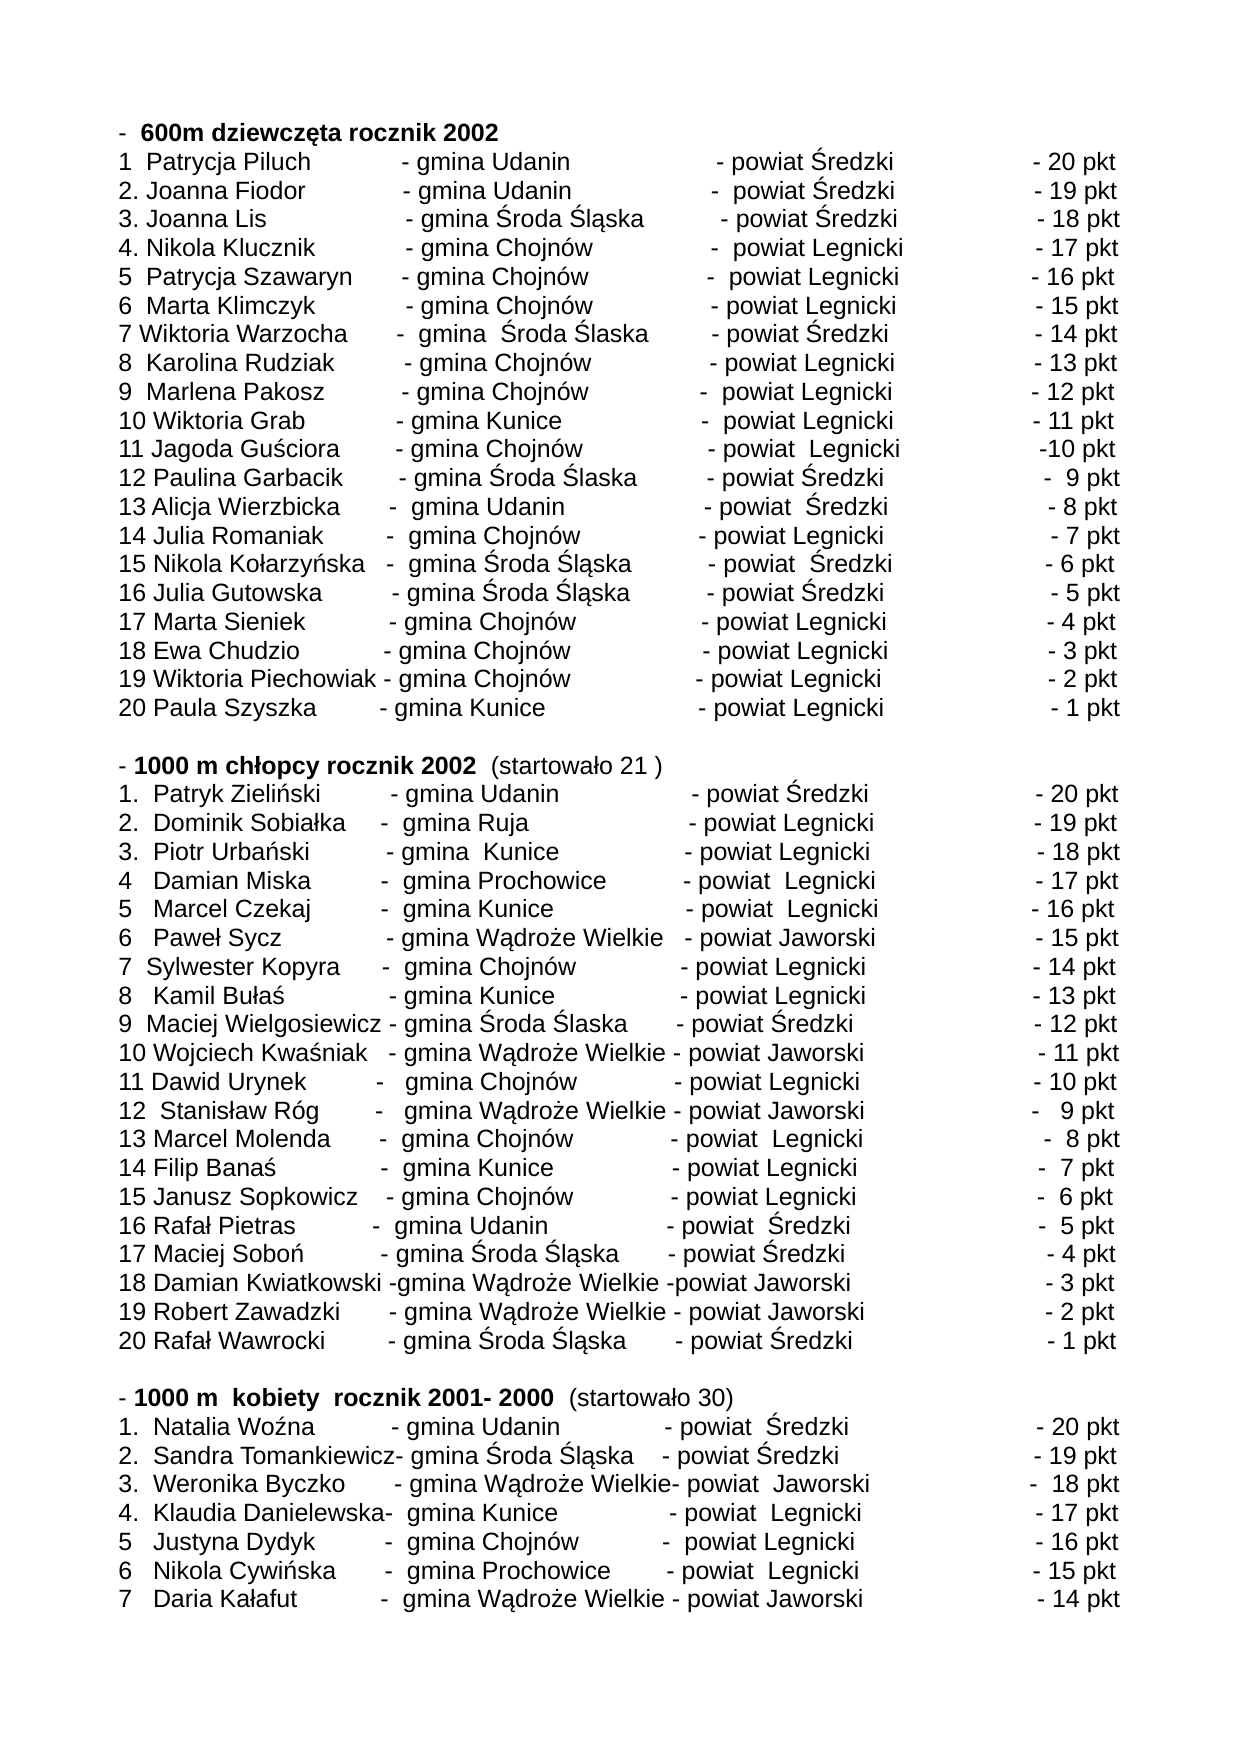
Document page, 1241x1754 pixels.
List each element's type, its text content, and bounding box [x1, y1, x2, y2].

text 10 Wojciech Kwaśniak - gmina Wądroże Wielkie - powiat Jaworski - 11 pkt [118, 1038, 1122, 1067]
text 19 Wiktoria Piechowiak - gmina Chojnów - powiat Legnicki - 2 pkt [118, 664, 1122, 693]
text 8 Karolina Rudziak - gmina Chojnów - powiat Legnicki - 13 pkt [118, 348, 1122, 377]
text - 1000 m kobiety rocznik 2001- 2000 (startowało 30) [118, 1383, 1122, 1412]
text - 1000 m chłopcy rocznik 2002 (startowało 21 ) [118, 751, 1122, 779]
text 8 Kamil Bułaś - gmina Kunice - powiat Legnicki - 13 pkt [118, 981, 1122, 1009]
text 18 Damian Kwiatkowski -gmina Wądroże Wielkie -powiat Jaworski - 3 pkt [118, 1268, 1122, 1297]
text 9 Maciej Wielgosiewicz - gmina Środa Ślaska - powiat Średzki - 12 pkt [118, 1009, 1122, 1038]
text 10 Wiktoria Grab - gmina Kunice - powiat Legnicki - 11 pkt [118, 406, 1122, 434]
text 16 Julia Gutowska - gmina Środa Śląska - powiat Średzki - 5 pkt [118, 578, 1122, 607]
text 9 Marlena Pakosz - gmina Chojnów - powiat Legnicki - 12 pkt [118, 377, 1122, 406]
text 13 Alicja Wierzbicka - gmina Udanin - powiat Średzki - 8 pkt [118, 492, 1122, 521]
text 17 Maciej Soboń - gmina Środa Śląska - powiat Średzki - 4 pkt [118, 1239, 1122, 1268]
text 7 Wiktoria Warzocha - gmina Środa Ślaska - powiat Średzki - 14 pkt [118, 319, 1122, 348]
text - 600m dziewczęta rocznik 2002 [118, 118, 1122, 147]
text 5 Justyna Dydyk - gmina Chojnów - powiat Legnicki - 16 pkt [118, 1527, 1122, 1556]
text 12 Stanisław Róg - gmina Wądroże Wielkie - powiat Jaworski - 9 pkt [118, 1096, 1122, 1124]
text 14 Filip Banaś - gmina Kunice - powiat Legnicki - 7 pkt [118, 1153, 1122, 1182]
text 17 Marta Sieniek - gmina Chojnów - powiat Legnicki - 4 pkt [118, 607, 1122, 636]
text 2. Joanna Fiodor - gmina Udanin - powiat Średzki - 19 pkt [118, 176, 1122, 204]
text 12 Paulina Garbacik - gmina Środa Ślaska - powiat Średzki - 9 pkt [118, 463, 1122, 492]
text 6 Nikola Cywińska - gmina Prochowice - powiat Legnicki - 15 pkt [118, 1556, 1122, 1584]
text 3. Piotr Urbański - gmina Kunice - powiat Legnicki - 18 pkt [118, 837, 1122, 866]
text 7 Sylwester Kopyra - gmina Chojnów - powiat Legnicki - 14 pkt [118, 952, 1122, 981]
text 5 Marcel Czekaj - gmina Kunice - powiat Legnicki - 16 pkt [118, 894, 1122, 923]
text 19 Robert Zawadzki - gmina Wądroże Wielkie - powiat Jaworski - 2 pkt [118, 1297, 1122, 1326]
text 2. Dominik Sobiałka - gmina Ruja - powiat Legnicki - 19 pkt [118, 808, 1122, 837]
text 11 Dawid Urynek - gmina Chojnów - powiat Legnicki - 10 pkt [118, 1067, 1122, 1096]
text 15 Nikola Kołarzyńska - gmina Środa Śląska - powiat Średzki - 6 pkt [118, 549, 1122, 578]
text 3. Joanna Lis - gmina Środa Śląska - powiat Średzki - 18 pkt [118, 204, 1122, 233]
text 18 Ewa Chudzio - gmina Chojnów - powiat Legnicki - 3 pkt [118, 636, 1122, 664]
text 4 Damian Miska - gmina Prochowice - powiat Legnicki - 17 pkt [118, 866, 1122, 894]
text 1. Patryk Zieliński - gmina Udanin - powiat Średzki - 20 pkt [118, 779, 1122, 808]
text 4. Nikola Klucznik - gmina Chojnów - powiat Legnicki - 17 pkt [118, 233, 1122, 262]
text 20 Paula Szyszka - gmina Kunice - powiat Legnicki - 1 pkt [118, 693, 1122, 722]
text 15 Janusz Sopkowicz - gmina Chojnów - powiat Legnicki - 6 pkt [118, 1182, 1122, 1211]
text 2. Sandra Tomankiewicz- gmina Środa Śląska - powiat Średzki - 19 pkt [118, 1441, 1122, 1469]
text 1. Natalia Woźna - gmina Udanin - powiat Średzki - 20 pkt [118, 1412, 1122, 1441]
text 3. Weronika Byczko - gmina Wądroże Wielkie- powiat Jaworski - 18 pkt [118, 1469, 1122, 1498]
text 7 Daria Kałafut - gmina Wądroże Wielkie - powiat Jaworski - 14 pkt [118, 1584, 1122, 1613]
text 1 Patrycja Piluch - gmina Udanin - powiat Średzki - 20 pkt [118, 147, 1122, 176]
text 20 Rafał Wawrocki - gmina Środa Śląska - powiat Średzki - 1 pkt [118, 1326, 1122, 1354]
text 14 Julia Romaniak - gmina Chojnów - powiat Legnicki - 7 pkt [118, 521, 1122, 549]
text 6 Paweł Sycz - gmina Wądroże Wielkie - powiat Jaworski - 15 pkt [118, 923, 1122, 952]
text 4. Klaudia Danielewska- gmina Kunice - powiat Legnicki - 17 pkt [118, 1498, 1122, 1527]
text 13 Marcel Molenda - gmina Chojnów - powiat Legnicki - 8 pkt [118, 1124, 1122, 1153]
text 6 Marta Klimczyk - gmina Chojnów - powiat Legnicki - 15 pkt [118, 291, 1122, 319]
text 16 Rafał Pietras - gmina Udanin - powiat Średzki - 5 pkt [118, 1211, 1122, 1239]
text 5 Patrycja Szawaryn - gmina Chojnów - powiat Legnicki - 16 pkt [118, 262, 1122, 291]
text 11 Jagoda Guściora - gmina Chojnów - powiat Legnicki -10 pkt [118, 434, 1122, 463]
